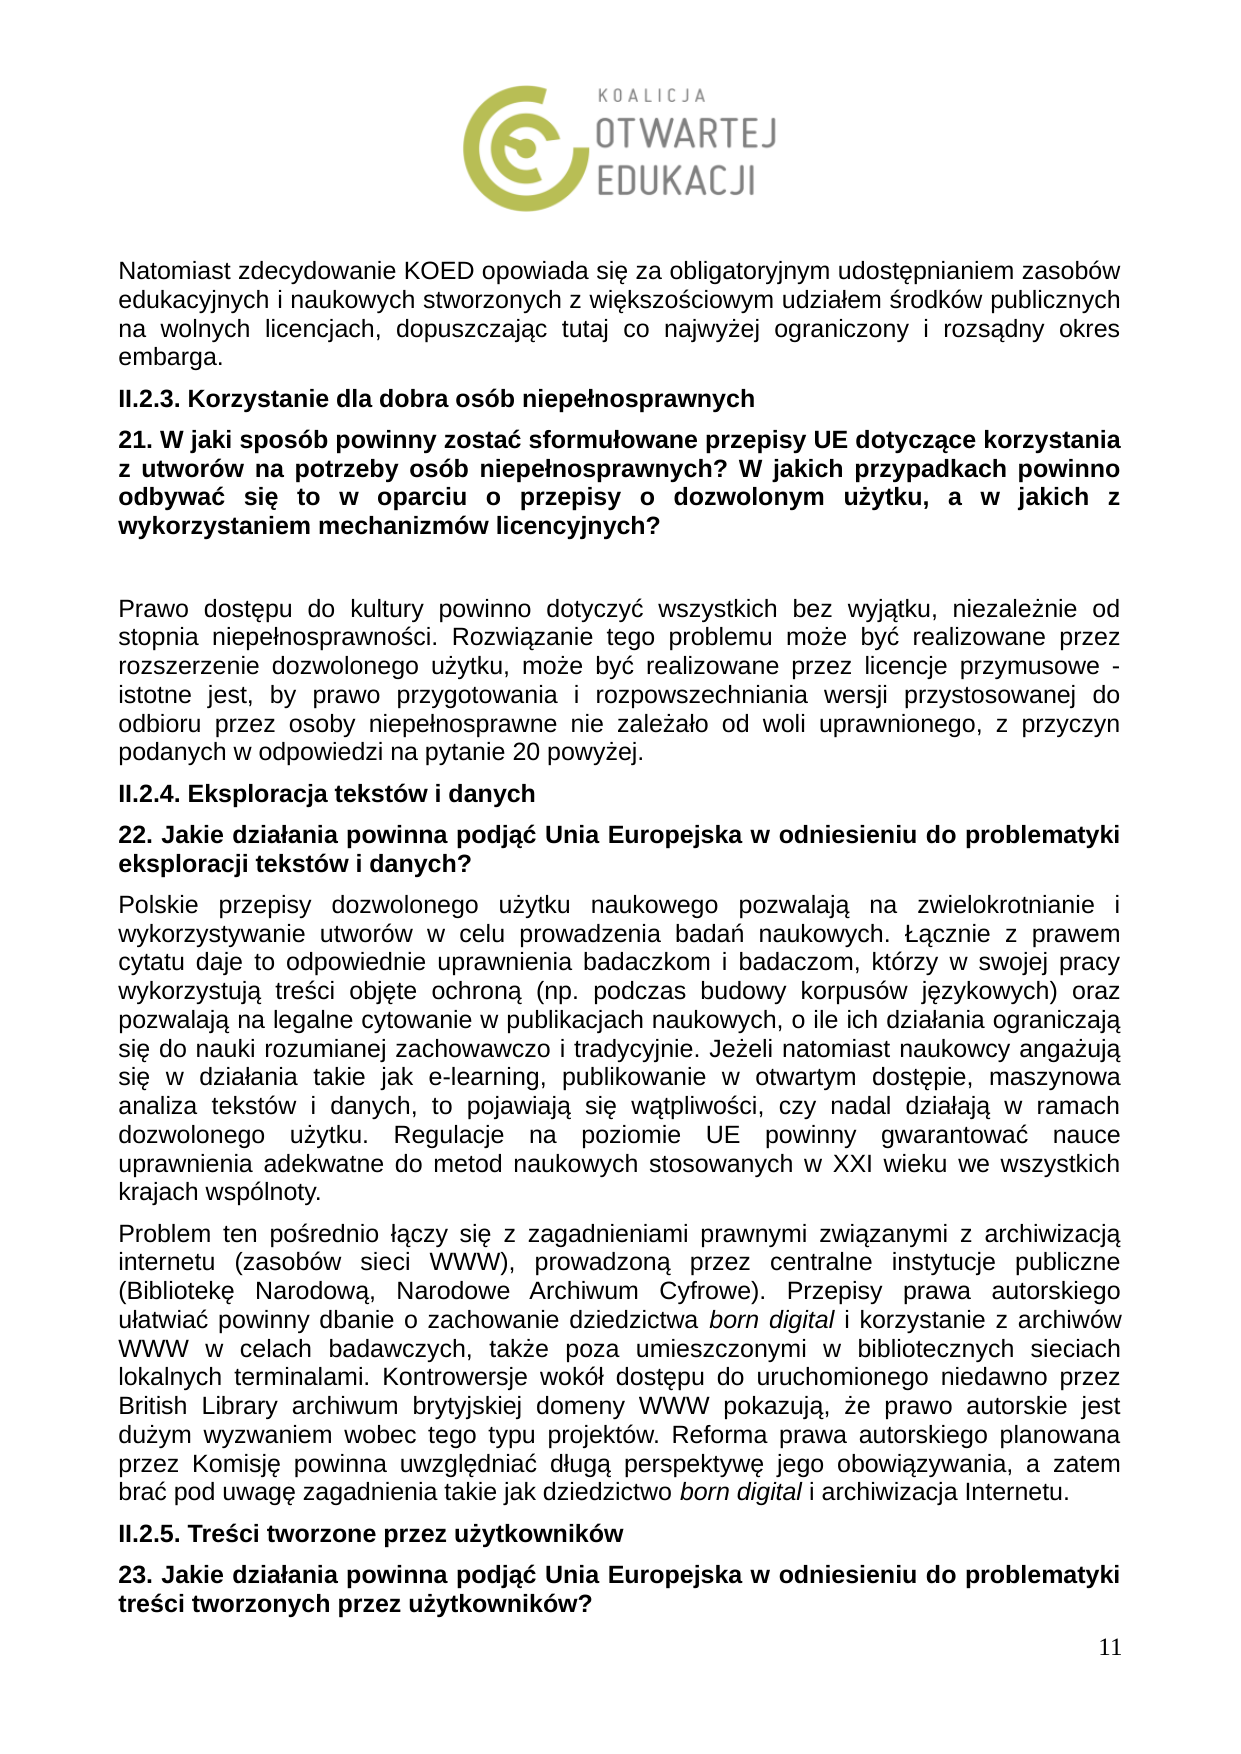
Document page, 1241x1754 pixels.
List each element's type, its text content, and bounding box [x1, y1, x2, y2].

text Polskie przepisy dozwolonego użytku naukowego pozwalają na zwielokrotnianie i wykorzystywanie utworów w celu prowadzenia badań naukowych. Łącznie z prawem cytatu daje to odpowiednie uprawnienia badaczkom i badaczom, którzy w swojej pracy wykorzystują treści objęte ochroną (np. podczas budowy korpusów językowych) oraz pozwalają na legalne cytowanie w publikacjach naukowych, o ile ich działania ograniczają się do nauki rozumianej zachowawczo i tradycyjnie. Jeżeli natomiast naukowcy angażują się w działania takie jak e-learning, publikowanie w otwartym dostępie, maszynowa analiza tekstów i danych, to pojawiają się wątpliwości, czy nadal działają w ramach dozwolonego użytku. Regulacje na poziomie UE powinny gwarantować nauce uprawnienia adekwatne do metod naukowych stosowanych w XXI wieku we wszystkich krajach wspólnoty. [118, 890, 1122, 1206]
text Prawo dostępu do kultury powinno dotyczyć wszystkich bez wyjątku, niezależnie od stopnia niepełnosprawności. Rozwiązanie tego problemu może być realizowane przez rozszerzenie dozwolonego użytku, może być realizowane przez licencje przymusowe - istotne jest, by prawo przygotowania i rozpowszechniania wersji przystosowanej do odbioru przez osoby niepełnosprawne nie zależało od woli uprawnionego, z przyczyn podanych w odpowiedzi na pytanie 20 powyżej. [118, 593, 1122, 766]
text 23. Jakie działania powinna podjąć Unia Europejska w odniesieniu do problematyki treści tworzonych przez użytkowników? [118, 1560, 1122, 1617]
text 21. W jaki sposób powinny zostać sformułowane przepisy UE dotyczące korzystania z utworów na potrzeby osób niepełnosprawnych? W jakich przypadkach powinno odbywać się to w oparciu o przepisy o dozwolonym użytku, a w jakich z wykorzystaniem mechanizmów licencyjnych? [118, 425, 1122, 540]
picture [461, 84, 779, 213]
text II.2.3. Korzystanie dla dobra osób niepełnosprawnych [118, 383, 1122, 412]
text II.2.4. Eksploracja tekstów i danych [118, 778, 1122, 807]
text Problem ten pośrednio łączy się z zagadnieniami prawnymi związanymi z archiwizacją internetu (zasobów sieci WWW), prowadzoną przez centralne instytucje publiczne (Bibliotekę Narodową, Narodowe Archiwum Cyfrowe). Przepisy prawa autorskiego ułatwiać powinny dbanie o zachowanie dziedzictwa born digital i korzystanie z archiwów WWW w celach badawczych, także poza umieszczonymi w bibliotecznych sieciach lokalnych terminalami. Kontrowersje wokół dostępu do uruchomionego niedawno przez British Library archiwum brytyjskiej domeny WWW pokazują, że prawo autorskie jest dużym wyzwaniem wobec tego typu projektów. Reforma prawa autorskiego planowana przez Komisję powinna uwzględniać długą perspektywę jego obowiązywania, a zatem brać pod uwagę zagadnienia takie jak dziedzictwo born digital i archiwizacja Internetu. [118, 1218, 1122, 1506]
text 22. Jakie działania powinna podjąć Unia Europejska w odniesieniu do problematyki eksploracji tekstów i danych? [118, 820, 1122, 877]
text Natomiast zdecydowanie KOED opowiada się za obligatoryjnym udostępnianiem zasobów edukacyjnych i naukowych stworzonych z większościowym udziałem środków publicznych na wolnych licencjach, dopuszczając tutaj co najwyżej ograniczony i rozsądny okres embarga. [118, 256, 1122, 371]
text II.2.5. Treści tworzone przez użytkowników [118, 1518, 1122, 1547]
